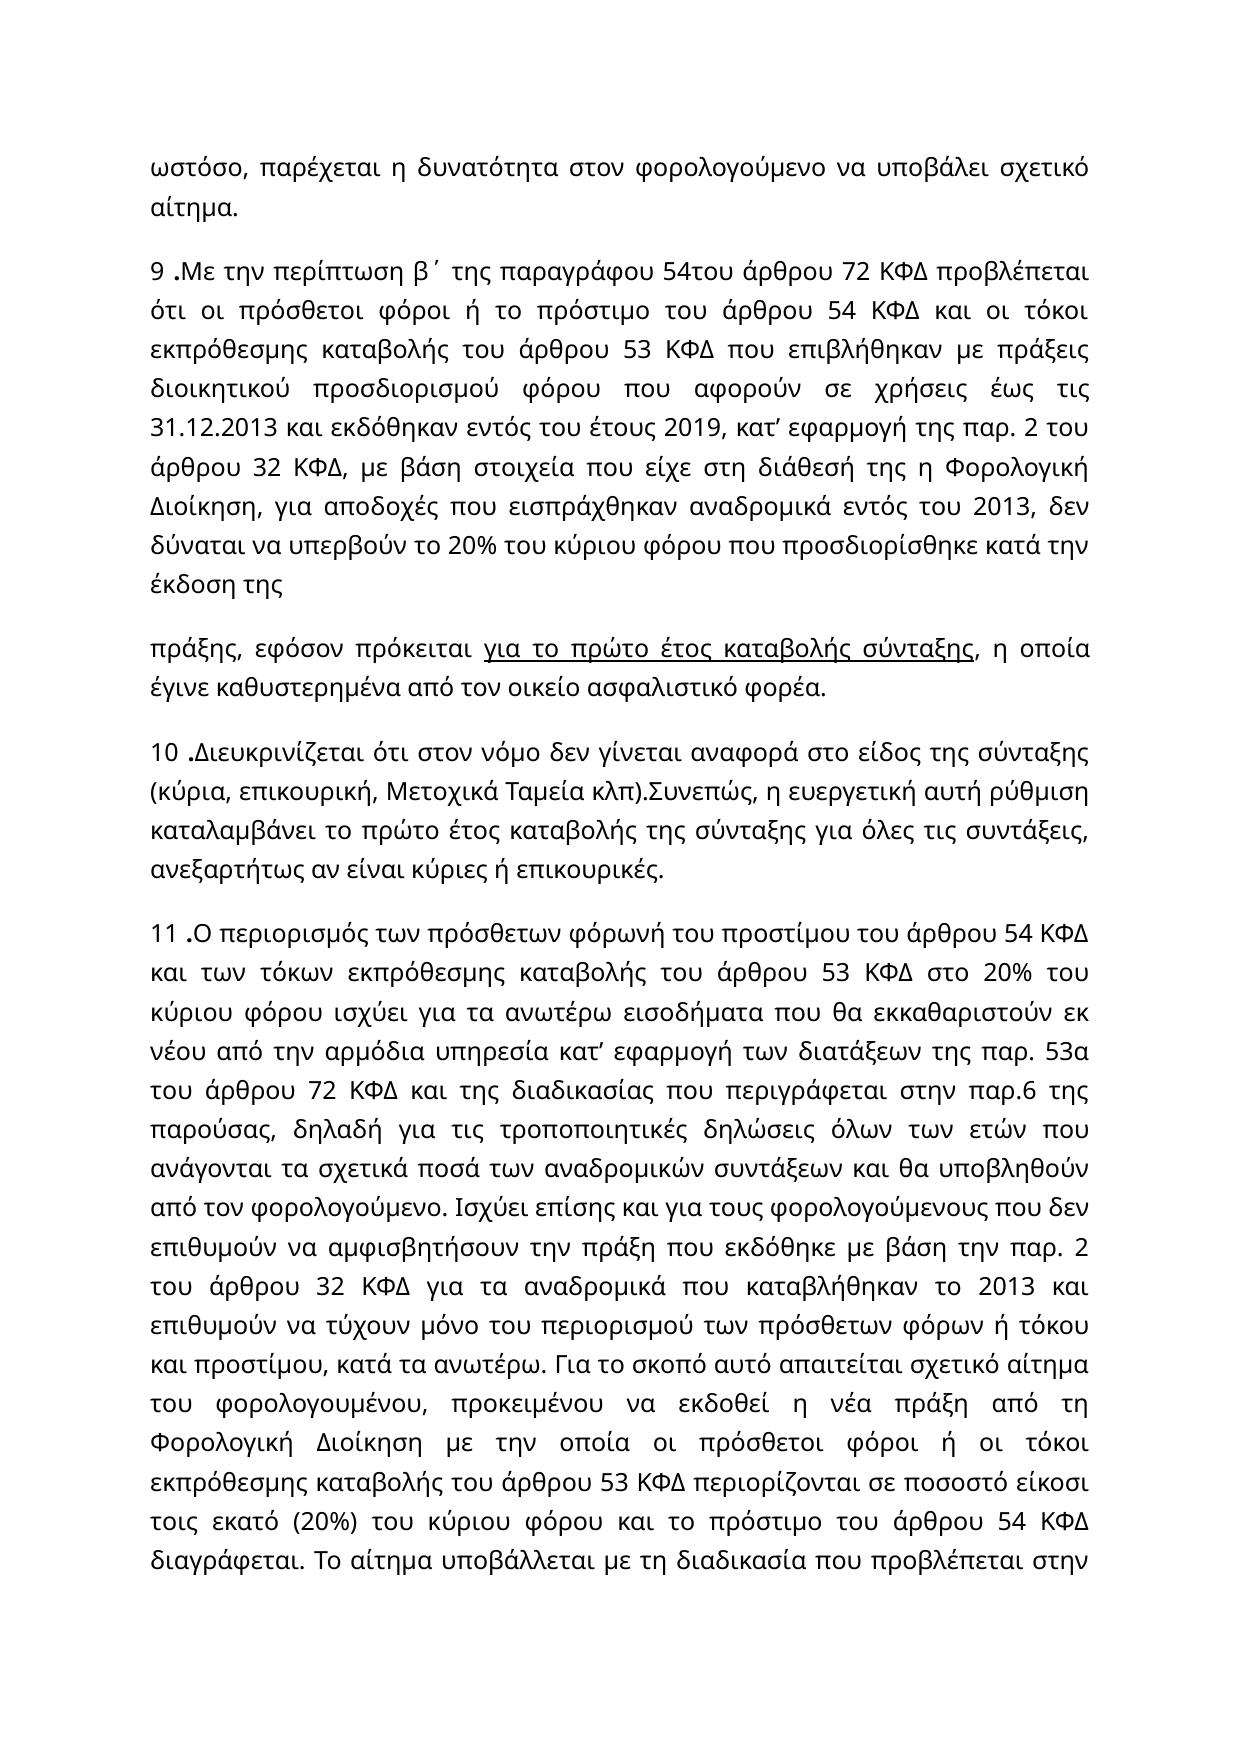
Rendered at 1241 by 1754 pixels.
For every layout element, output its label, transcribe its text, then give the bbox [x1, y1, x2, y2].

text ωστόσο, παρέχεται η δυνατότητα στον φορολογούμενο να υποβάλει σχετικό αίτημα. [150, 150, 1090, 223]
text 11 .Ο περιορισμός των πρόσθετων φόρωνή του προστίμου του άρθρου 54 ΚΦΔ και των τόκων εκπρόθεσμης καταβολής του άρθρου 53 ΚΦΔ στο 20% του κύριου φόρου ισχύει για τα ανωτέρω εισοδήματα που θα εκκαθαριστούν εκ νέου από την αρμόδια υπηρεσία κατ’ εφαρμογή των διατάξεων της παρ. 53α του άρθρου 72 ΚΦΔ και της διαδικασίας που περιγράφεται στην παρ.6 της παρούσας, δηλαδή για τις τροποποιητικές δηλώσεις όλων των ετών που ανάγονται τα σχετικά ποσά των αναδρομικών συντάξεων και θα υποβληθούν από τον φορολογούμενο. Ισχύει επίσης και για τους φορολογούμενους που δεν επιθυμούν να αμφισβητήσουν την πράξη που εκδόθηκε με βάση την παρ. 2 του άρθρου 32 ΚΦΔ για τα αναδρομικά που καταβλήθηκαν το 2013 και επιθυμούν να τύχουν μόνο του περιορισμού των πρόσθετων φόρων ή τόκου και προστίμου, κατά τα ανωτέρω. Για το σκοπό αυτό απαιτείται σχετικό αίτημα του φορολογουμένου, προκειμένου να εκδοθεί η νέα πράξη από τη Φορολογική Διοίκηση με την οποία οι πρόσθετοι φόροι ή οι τόκοι εκπρόθεσμης καταβολής του άρθρου 53 ΚΦΔ περιορίζονται σε ποσοστό είκοσι τοις εκατό (20%) του κύριου φόρου και το πρόστιμο του άρθρου 54 ΚΦΔ διαγράφεται. Το αίτημα υποβάλλεται με τη διαδικασία που προβλέπεται στην [150, 916, 1090, 1577]
text 10 .Διευκρινίζεται ότι στον νόμο δεν γίνεται αναφορά στο είδος της σύνταξης (κύρια, επικουρική, Μετοχικά Ταμεία κλπ).Συνεπώς, η ευεργετική αυτή ρύθμιση καταλαμβάνει το πρώτο έτος καταβολής της σύνταξης για όλες τις συντάξεις, ανεξαρτήτως αν είναι κύριες ή επικουρικές. [150, 734, 1090, 886]
text 9 .Με την περίπτωση β΄ της παραγράφου 54του άρθρου 72 ΚΦΔ προβλέπεται ότι οι πρόσθετοι φόροι ή το πρόστιμο του άρθρου 54 ΚΦΔ και οι τόκοι εκπρόθεσμης καταβολής του άρθρου 53 ΚΦΔ που επιβλήθηκαν με πράξεις διοικητικού προσδιορισμού φόρου που αφορούν σε χρήσεις έως τις 31.12.2013 και εκδόθηκαν εντός του έτους 2019, κατ’ εφαρμογή της παρ. 2 του άρθρου 32 ΚΦΔ, με βάση στοιχεία που είχε στη διάθεσή της η Φορολογική Διοίκηση, για αποδοχές που εισπράχθηκαν αναδρομικά εντός του 2013, δεν δύναται να υπερβούν το 20% του κύριου φόρου που προσδιορίσθηκε κατά την έκδοση της [150, 253, 1090, 601]
text πράξης, εφόσον πρόκειται για το πρώτο έτος καταβολής σύνταξης, η οποία έγινε καθυστερημένα από τον οικείο ασφαλιστικό φορέα. [150, 631, 1090, 704]
